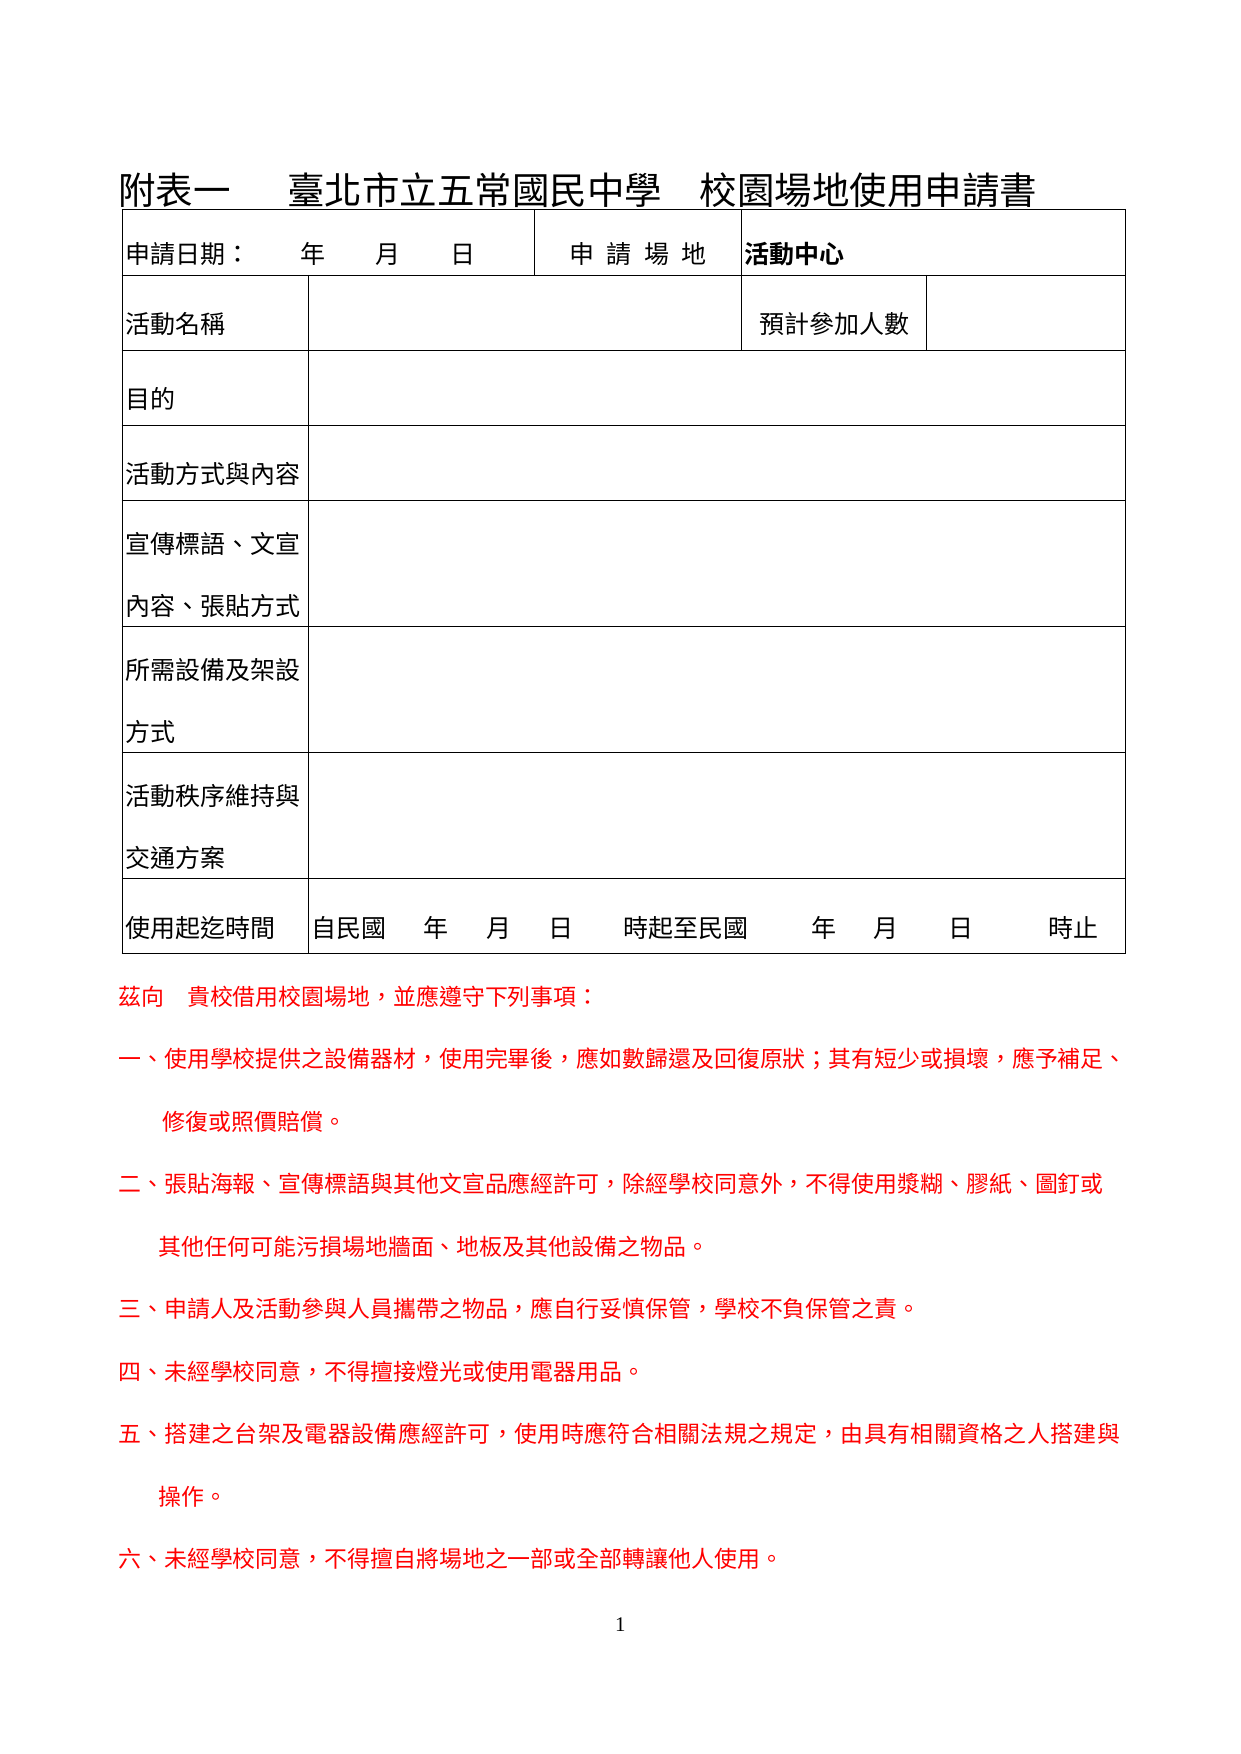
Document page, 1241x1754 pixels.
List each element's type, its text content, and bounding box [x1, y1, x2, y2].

text 二、張貼海報、宣傳標語與其他文宣品應經許可，除經學校同意外，不得使用漿糊、膠紙、圖釘或其他任何可能污損場地牆面、地板及其他設備之物品。 [118, 1141, 1122, 1266]
text 茲向 貴校借用校園場地，並應遵守下列事項： [118, 954, 1122, 1016]
table_header 活動中心 [742, 210, 1125, 275]
table_cell 使用起迄時間 [123, 879, 308, 953]
table_cell [309, 426, 1125, 500]
table_cell 活動方式與內容 [123, 426, 308, 500]
table_cell 預計參加人數 [742, 276, 926, 350]
text 三、申請人及活動參與人員攜帶之物品，應自行妥慎保管，學校不負保管之責。 [118, 1266, 1122, 1329]
table_cell 活動名稱 [123, 276, 308, 350]
table_cell 宣傳標語、文宣內容、張貼方式 [123, 501, 308, 626]
table_cell 所需設備及架設方式 [123, 627, 308, 752]
table_cell [309, 276, 741, 350]
table_cell [309, 501, 1125, 626]
table_cell [309, 351, 1125, 425]
text 六、未經學校同意，不得擅自將場地之一部或全部轉讓他人使用。 [118, 1516, 1122, 1579]
table_cell [309, 627, 1125, 752]
table_cell 自民國 年 月 日 時起至民國 年 月 日 時止 [309, 879, 1125, 953]
table_cell 活動秩序維持與交通方案 [123, 753, 308, 878]
text 附表一 臺北市立五常國民中學 校園場地使用申請書 [118, 146, 1137, 209]
table_cell [309, 753, 1125, 878]
table_header 申 請 場 地 [535, 210, 741, 275]
table_cell 目的 [123, 351, 308, 425]
table_cell [927, 276, 1125, 350]
text 一、使用學校提供之設備器材，使用完畢後，應如數歸還及回復原狀；其有短少或損壞，應予補足、修復或照價賠償。 [118, 1016, 1122, 1141]
table_header 申請日期： 年 月 日 [123, 210, 534, 275]
text 四、未經學校同意，不得擅接燈光或使用電器用品。 [118, 1329, 1122, 1391]
text 五、搭建之台架及電器設備應經許可，使用時應符合相關法規之規定，由具有相關資格之人搭建與操作。 [118, 1391, 1122, 1516]
